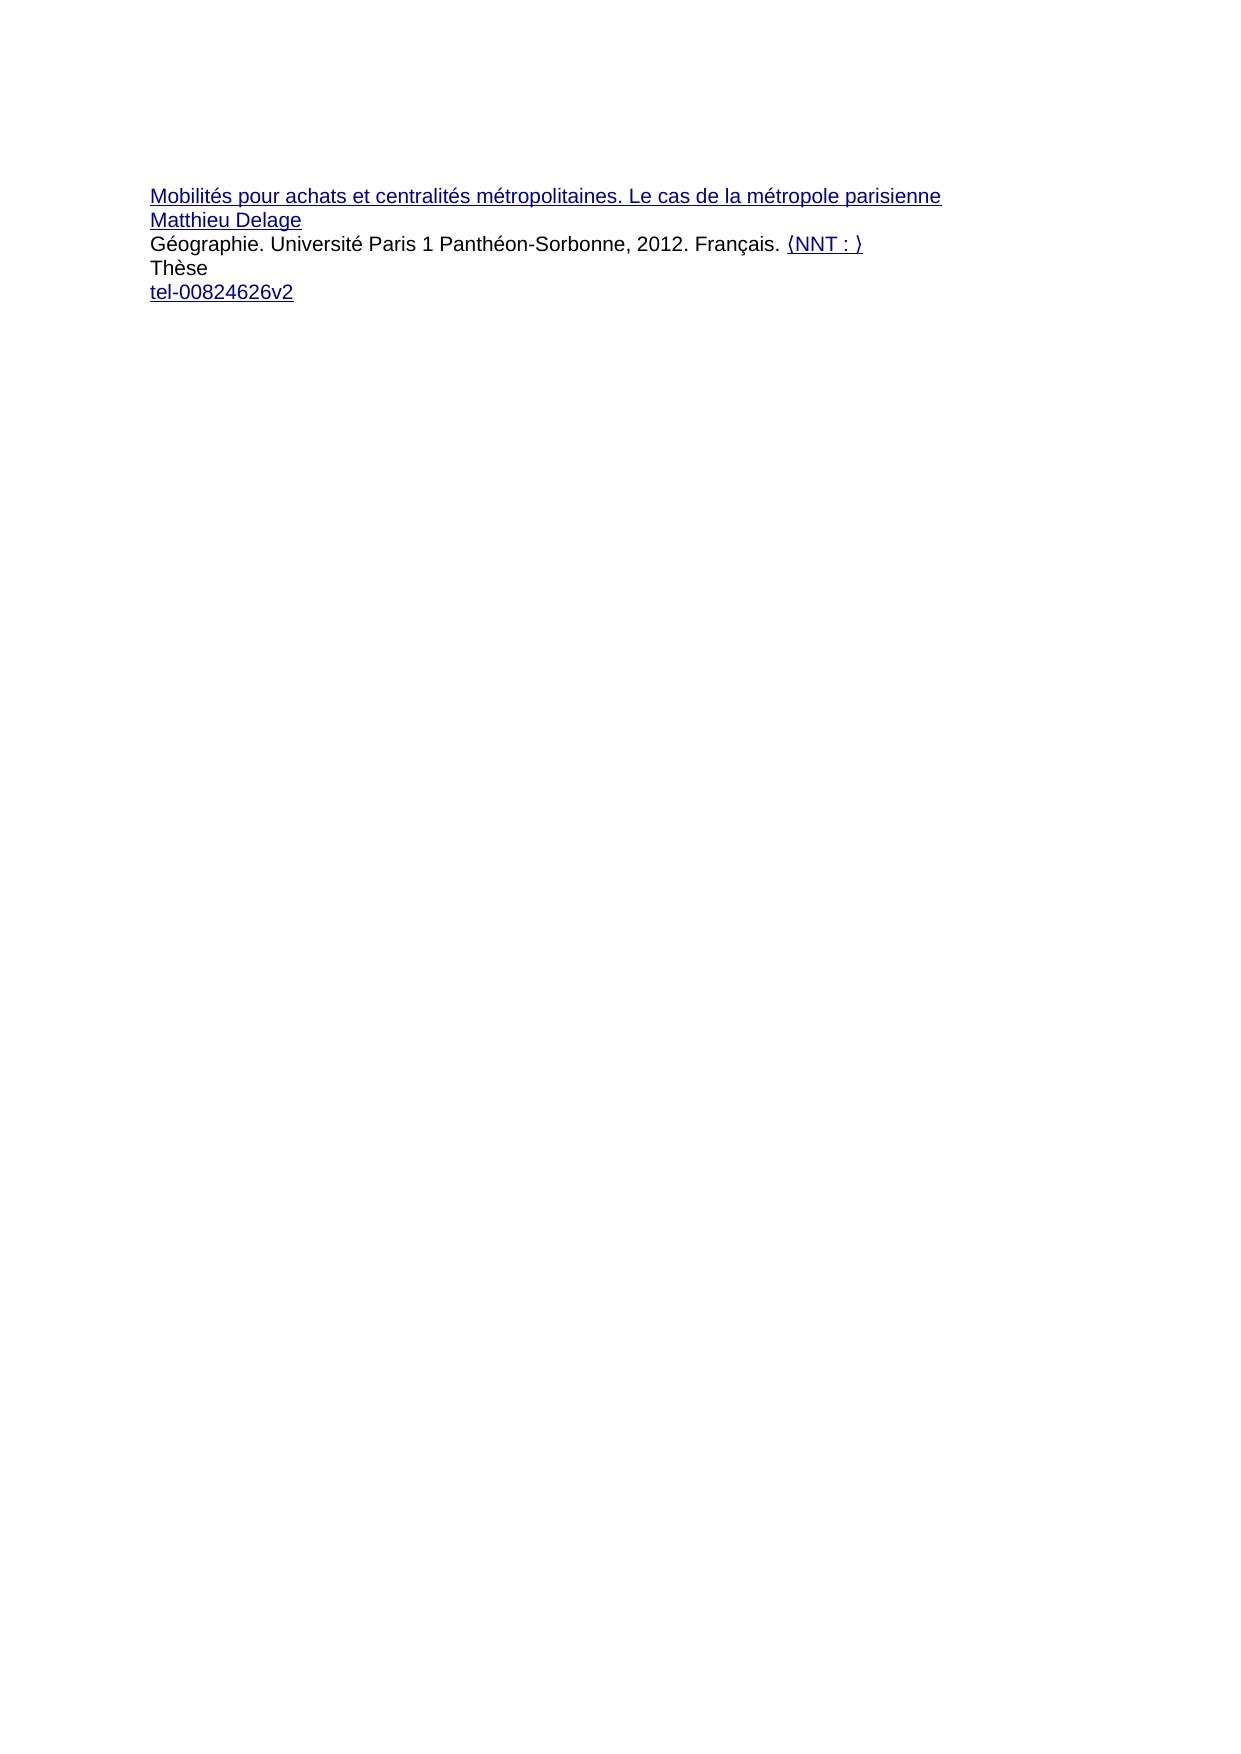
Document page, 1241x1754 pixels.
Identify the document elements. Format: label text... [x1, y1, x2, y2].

table_header Mobilités pour achats et centralités métropolitaines. Le cas de la métropole parisienne Matthieu Delage Géographie. Université Paris 1 Panthéon-Sorbonne, 2012. Français. ⟨NNT : ⟩ Thèse tel-00824626v2 [150, 184, 1090, 304]
